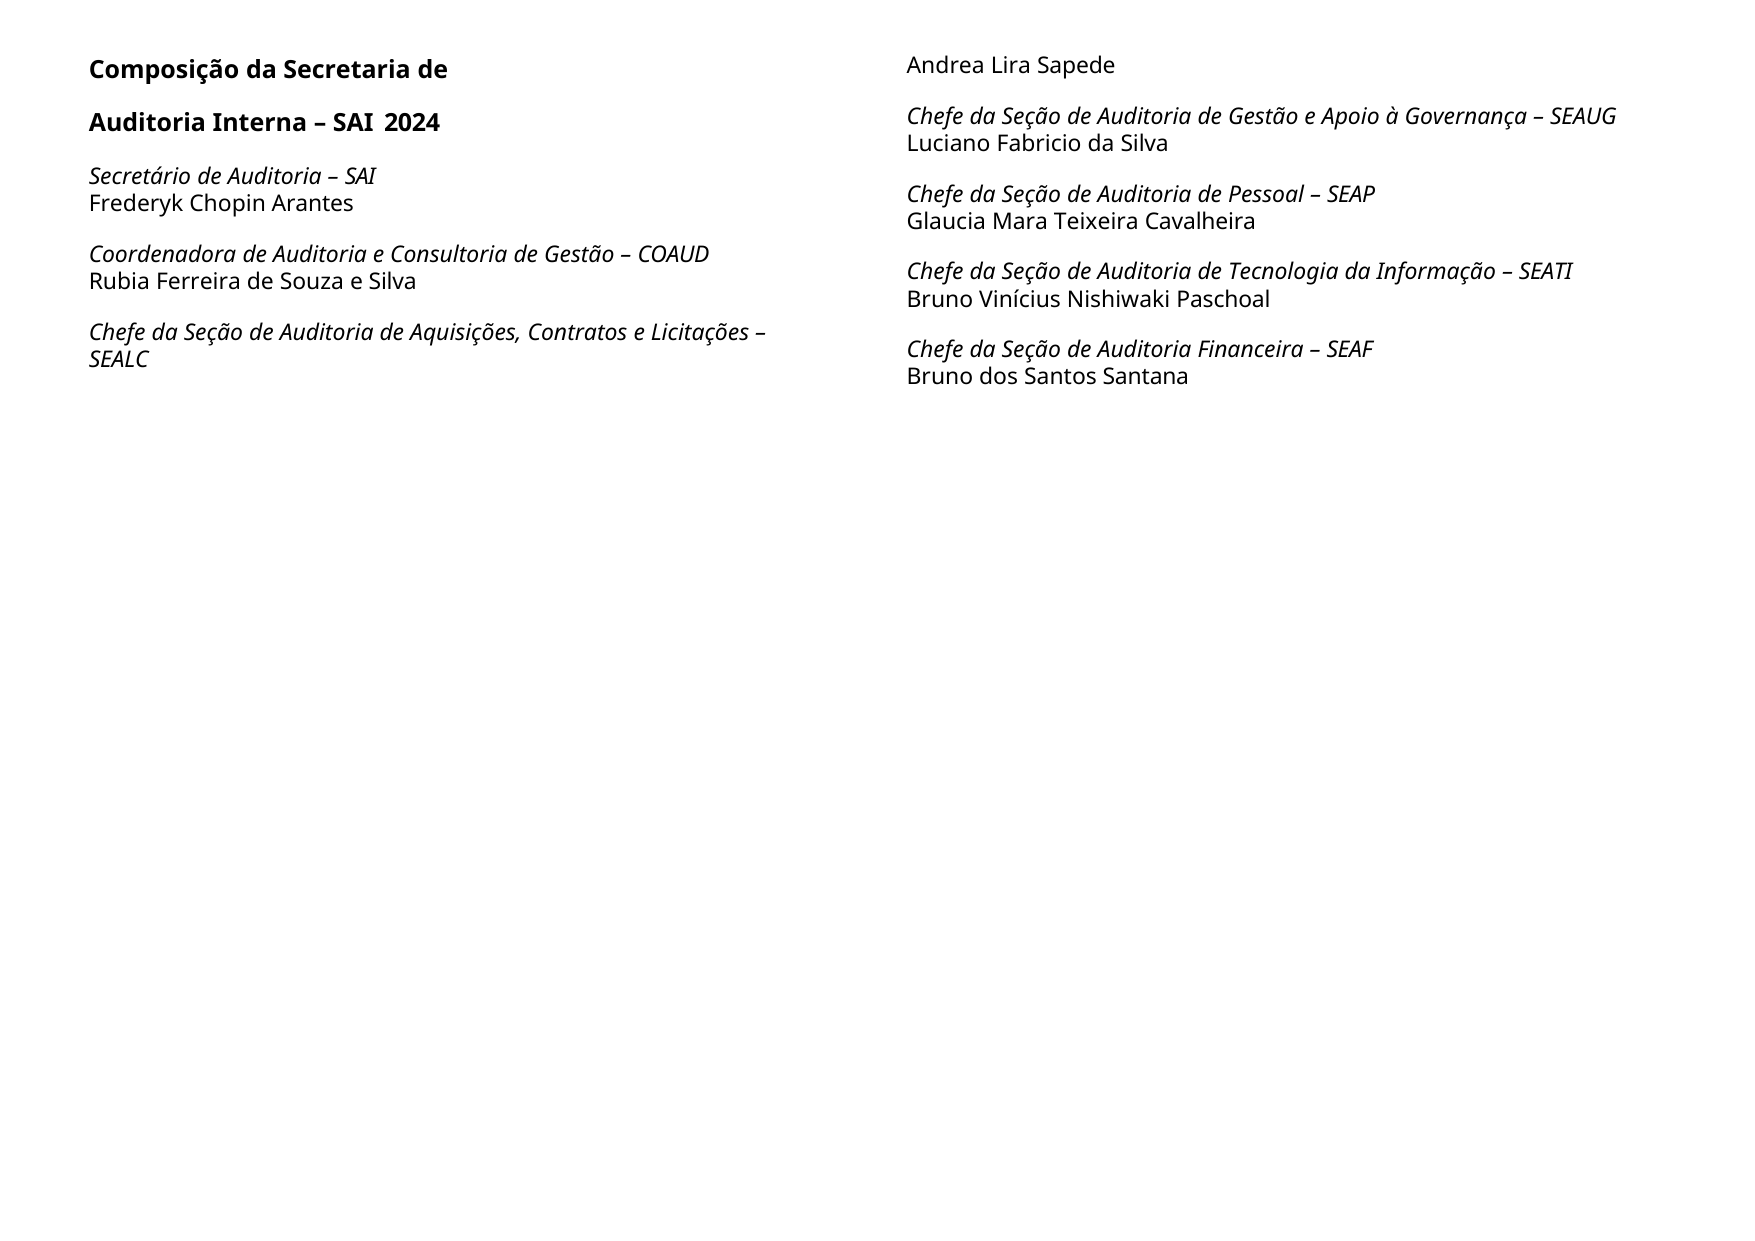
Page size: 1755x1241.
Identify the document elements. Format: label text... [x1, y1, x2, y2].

text Secretário de Auditoria – SAI [88, 163, 811, 190]
text Glaucia Mara Teixeira Cavalheira [906, 207, 1739, 235]
text Chefe da Seção de Auditoria de Pessoal – SEAP [906, 180, 1739, 207]
text Luciano Fabricio da Silva [906, 130, 1739, 157]
text Bruno dos Santos Santana [906, 363, 1739, 390]
text Rubia Ferreira de Souza e Silva [88, 268, 811, 295]
text Chefe da Seção de Auditoria Financeira – SEAF [906, 336, 1739, 363]
text Composição da Secretaria de Auditoria Interna – SAI 2024 [88, 52, 462, 138]
text Chefe da Seção de Auditoria de Aquisições, Contratos e Licitações – SEALC [88, 318, 811, 373]
text Coordenadora de Auditoria e Consultoria de Gestão – COAUD [88, 240, 811, 268]
text Bruno Vinícius Nishiwaki Paschoal [906, 285, 1739, 312]
text Andrea Lira Sapede [906, 52, 1739, 79]
text Chefe da Seção de Auditoria de Gestão e Apoio à Governança – SEAUG [906, 102, 1739, 130]
text Frederyk Chopin Arantes [88, 190, 811, 217]
text Chefe da Seção de Auditoria de Tecnologia da Informação – SEATI [906, 258, 1739, 285]
